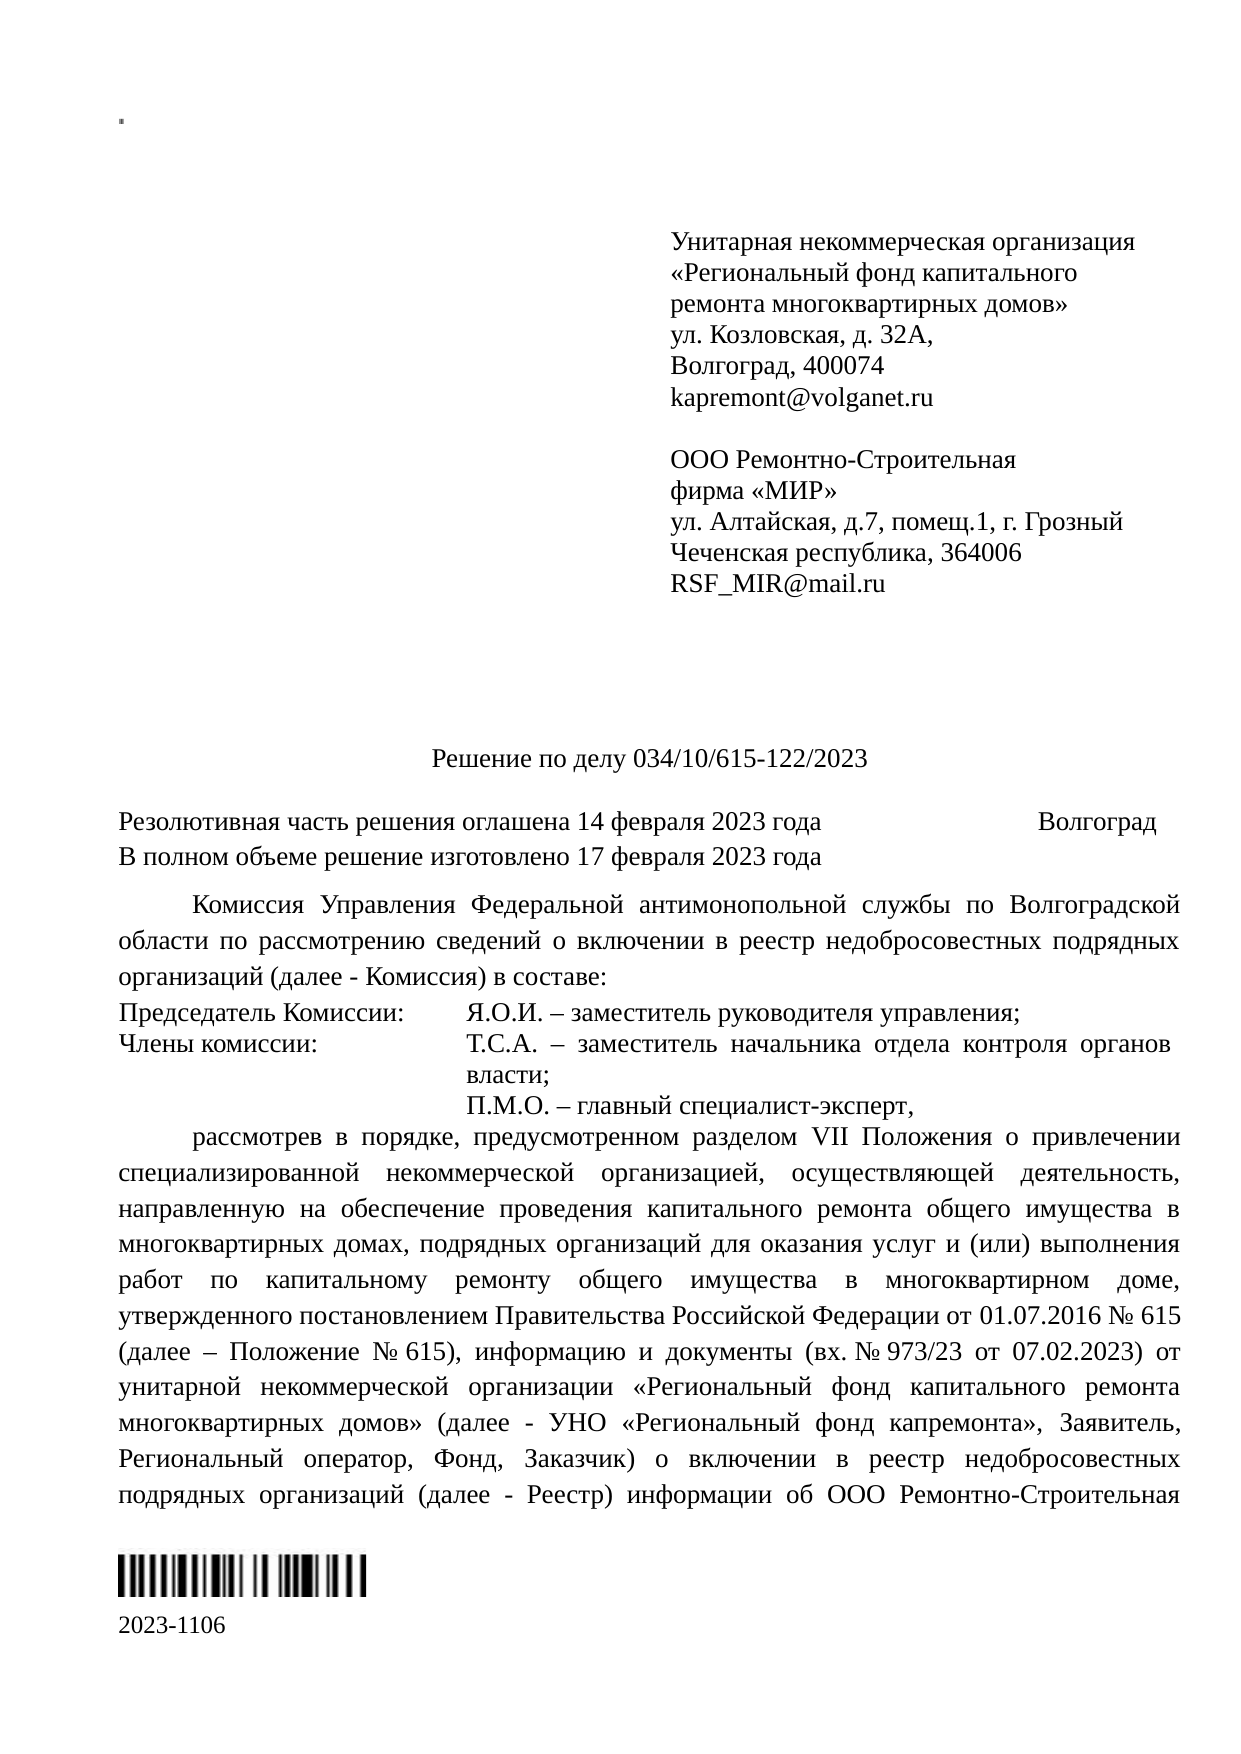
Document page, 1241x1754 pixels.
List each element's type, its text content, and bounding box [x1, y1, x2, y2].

table_header Я.О.И. – заместитель руководителя управления; [455, 996, 1183, 1027]
table_header [426, 996, 455, 1027]
picture [118, 118, 125, 124]
text рассмотрев в порядке, предусмотренном разделом VII Положения о привлечении специализированной некоммерческой организацией, осуществляющей деятельность, направленную на обеспечение проведения капитального ремонта общего имущества в многоквартирных домах, подрядных организаций для оказания услуг и (или) выполнения работ по капитальному ремонту общего имущества в многоквартирном доме, утвержденного постановлением Правительства Российской Федерации от 01.07.2016 № 615 (далее – Положение № 615), информацию и документы (вх. № 973/23 от 07.02.2023) от унитарной некоммерческой организации «Региональный фонд капитального ремонта многоквартирных домов» (далее - УНО «Региональный фонд капремонта», Заявитель, Региональный оператор, Фонд, Заказчик) о включении в реестр недобросовестных подрядных организаций (далее - Реестр) информации об ООО Ремонтно-Строительная [118, 1120, 1181, 1509]
text Резолютивная часть решения оглашена 14 февраля 2023 года Волгоград [118, 805, 1181, 836]
table_cell Члены комиссии: [96, 1027, 426, 1089]
picture [118, 1548, 367, 1597]
table_cell Т.С.А. – заместитель начальника отдела контроля органов власти; [455, 1027, 1183, 1089]
table_cell П.М.О. – главный специалист-эксперт, [455, 1089, 1183, 1120]
table_header Унитарная некоммерческая организация «Региональный фонд капитального ремонта многоквартирных домов» ул. Козловская, д. 32А, Волгоград, 400074 kapremont@volganet.ru ООО Ремонтно-Строительная фирма «МИР» ул. Алтайская, д.7, помещ.1, г. Грозный Чеченская республика, 364006 RSF_MIR@mail.ru [664, 219, 1181, 656]
table_cell [96, 1089, 426, 1120]
table_cell [426, 1089, 455, 1120]
table_header Председатель Комиссии: [96, 996, 426, 1027]
text Комиссия Управления Федеральной антимонопольной службы по Волгоградской области по рассмотрению сведений о включении в реестр недобросовестных подрядных организаций (далее - Комиссия) в составе: [118, 889, 1181, 991]
text Решение по делу 034/10/615-122/2023 [118, 742, 1181, 773]
text В полном объеме решение изготовлено 17 февраля 2023 года [118, 840, 1181, 872]
table_cell [426, 1027, 455, 1089]
